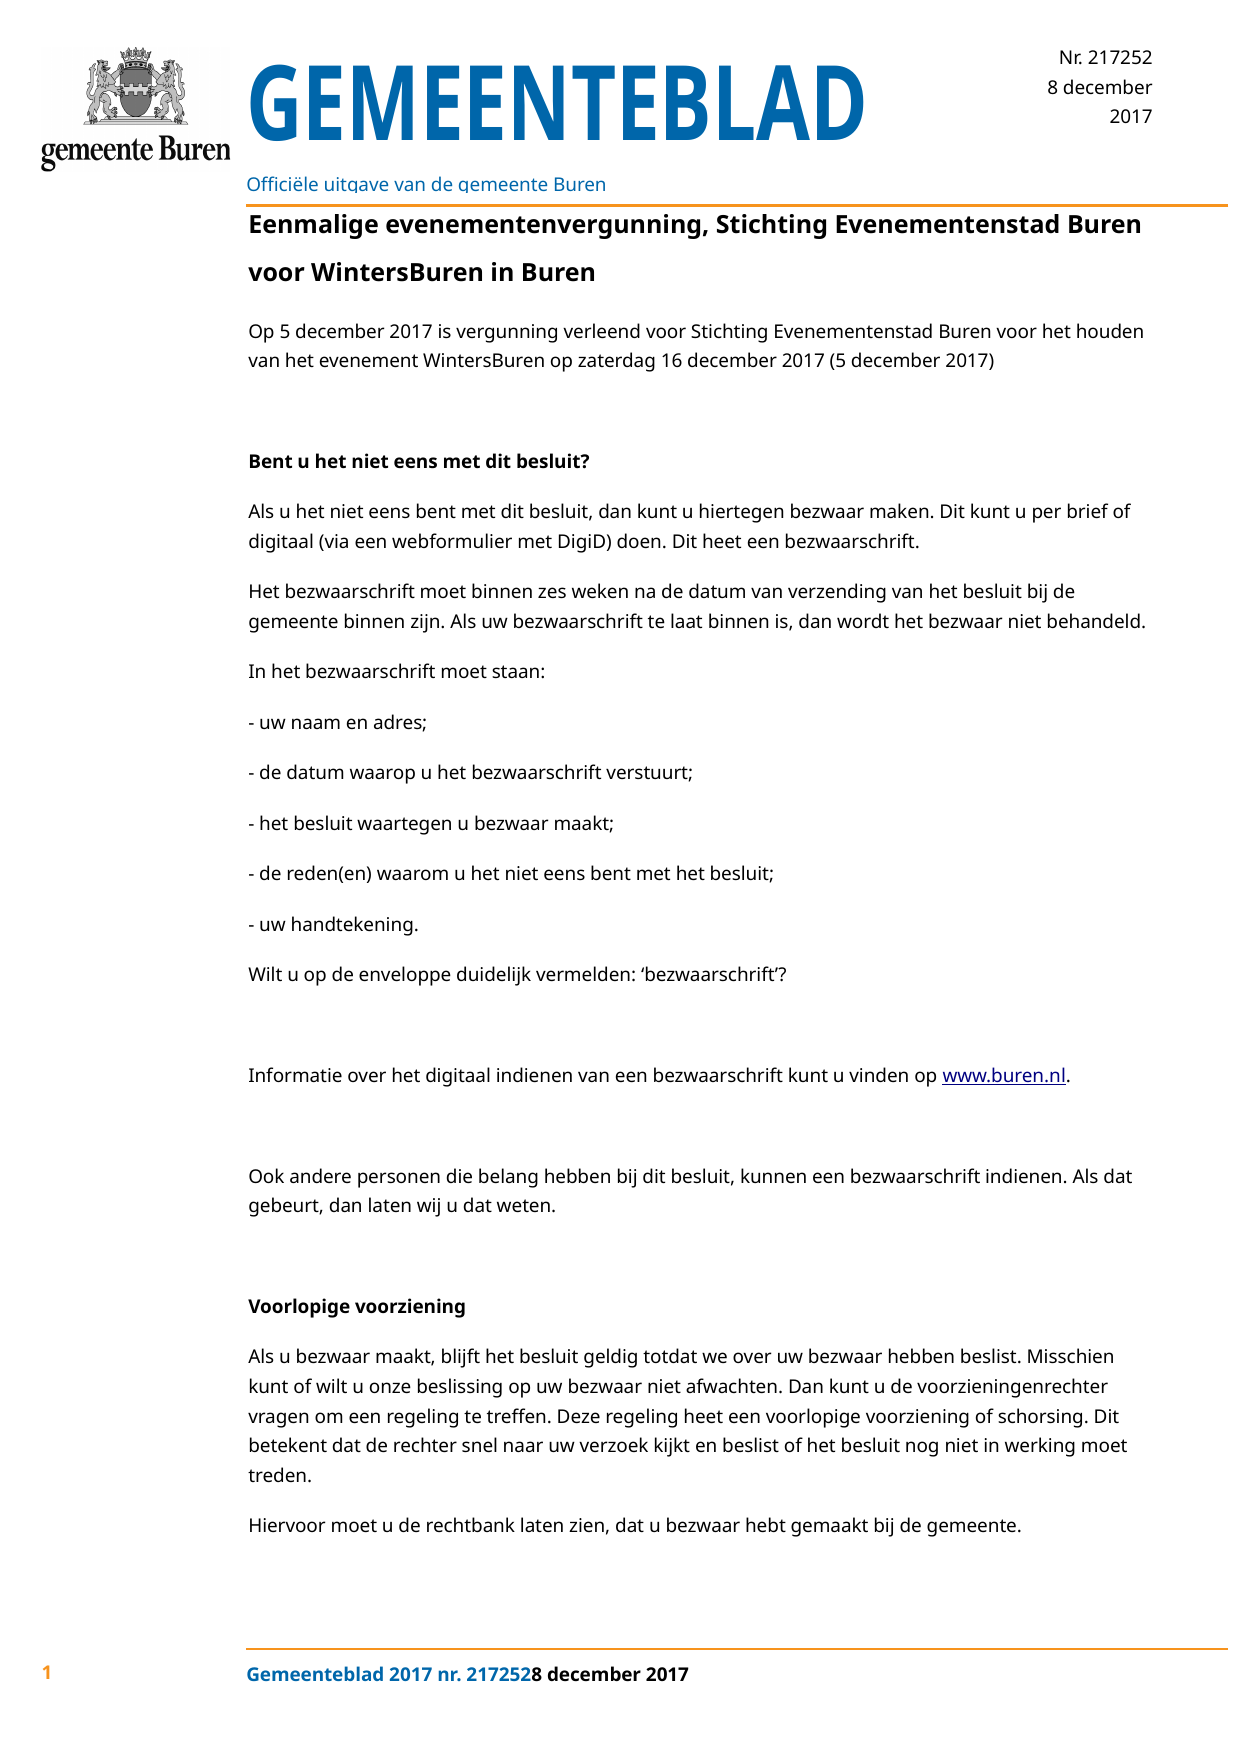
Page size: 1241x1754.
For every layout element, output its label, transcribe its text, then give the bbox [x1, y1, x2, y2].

text - de datum waarop u het bezwaarschrift verstuurt; [248, 759, 1152, 785]
text Hiervoor moet u de rechtbank laten zien, dat u bezwaar hebt gemaakt bij de gemeente. [248, 1512, 1152, 1538]
text - het besluit waartegen u bezwaar maakt; [248, 810, 1152, 836]
text - de reden(en) waarom u het niet eens bent met het besluit; [248, 860, 1152, 886]
text Eenmalige evenementenvergunning, Stichting Evenementenstad Buren voor WintersBuren in Buren [248, 207, 1152, 288]
text In het bezwaarschrift moet staan: [248, 659, 1152, 684]
text Voorlopige voorziening [248, 1293, 1152, 1319]
text - uw naam en adres; [248, 709, 1152, 735]
text Informatie over het digitaal indienen van een bezwaarschrift kunt u vinden op www.buren.nl. [248, 1062, 1152, 1088]
text Wilt u op de enveloppe duidelijk vermelden: ‘bezwaarschrift’? [248, 961, 1152, 987]
text Als u bezwaar maakt, blijft het besluit geldig totdat we over uw bezwaar hebben beslist. Misschien kunt of wilt u onze beslissing op uw bezwaar niet afwachten. Dan kunt u de voorzieningenrechter vragen om een regeling te treffen. Deze regeling heet een voorlopige voorziening of schorsing. Dit betekent dat de rechter snel naar uw verzoek kijkt en beslist of het besluit nog niet in werking moet treden. [248, 1344, 1152, 1488]
text Bent u het niet eens met dit besluit? [248, 448, 1152, 474]
text Als u het niet eens bent met dit besluit, dan kunt u hiertegen bezwaar maken. Dit kunt u per brief of digitaal (via een webformulier met DigiD) doen. Dit heet een bezwaarschrift. [248, 499, 1152, 554]
text Het bezwaarschrift moet binnen zes weken na de datum van verzending van het besluit bij de gemeente binnen zijn. Als uw bezwaarschrift te laat binnen is, dan wordt het bezwaar niet behandeld. [248, 579, 1152, 634]
text - uw handtekening. [248, 911, 1152, 937]
text Op 5 december 2017 is vergunning verleend voor Stichting Evenementenstad Buren voor het houden van het evenement WintersBuren op zaterdag 16 december 2017 (5 december 2017) [248, 318, 1152, 373]
picture [41, 47, 231, 172]
text Ook andere personen die belang hebben bij dit besluit, kunnen een bezwaarschrift indienen. Als dat gebeurt, dan laten wij u dat weten. [248, 1163, 1152, 1218]
